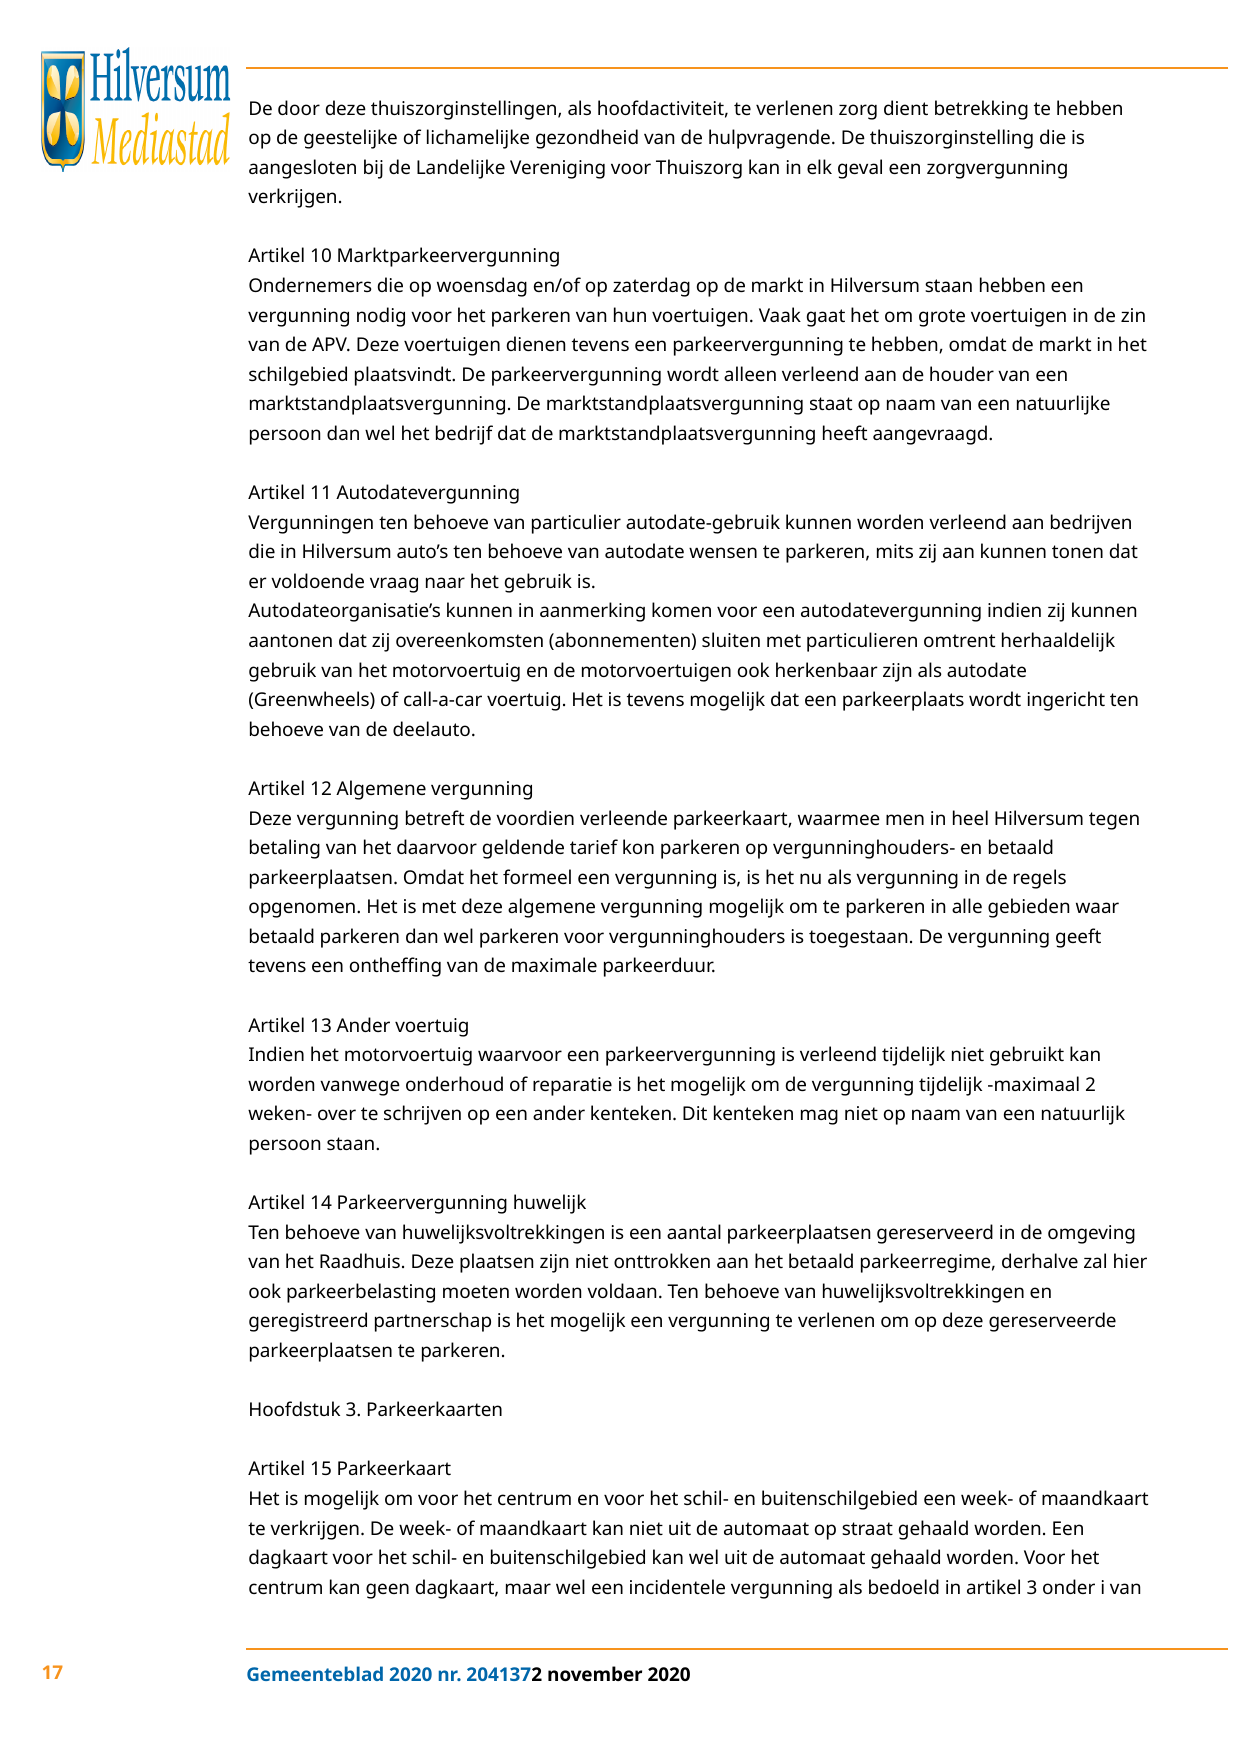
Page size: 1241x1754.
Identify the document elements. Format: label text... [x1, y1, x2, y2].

text Artikel 10 Marktparkeervergunning [248, 243, 1152, 268]
text Autodateorganisatie’s kunnen in aanmerking komen voor een autodatevergunning indien zij kunnen aantonen dat zij overeenkomsten (abonnementen) sluiten met particulieren omtrent herhaaldelijk gebruik van het motorvoertuig en de motorvoertuigen ook herkenbaar zijn als autodate (Greenwheels) of call-a-car voertuig. Het is tevens mogelijk dat een parkeerplaats wordt ingericht ten behoeve van de deelauto. [248, 598, 1152, 742]
text Het is mogelijk om voor het centrum en voor het schil- en buitenschilgebied een week- of maandkaart te verkrijgen. De week- of maandkaart kan niet uit de automaat op straat gehaald worden. Een dagkaart voor het schil- en buitenschilgebied kan wel uit de automaat gehaald worden. Voor het centrum kan geen dagkaart, maar wel een incidentele vergunning als bedoeld in artikel 3 onder i van [248, 1485, 1152, 1600]
text Artikel 14 Parkeervergunning huwelijk [248, 1189, 1152, 1215]
picture [41, 47, 231, 172]
text Ten behoeve van huwelijksvoltrekkingen is een aantal parkeerplaatsen gereserveerd in de omgeving van het Raadhuis. Deze plaatsen zijn niet onttrokken aan het betaald parkeerregime, derhalve zal hier ook parkeerbelasting moeten worden voldaan. Ten behoeve van huwelijksvoltrekkingen en geregistreerd partnerschap is het mogelijk een vergunning te verlenen om op deze gereserveerde parkeerplaatsen te parkeren. [248, 1219, 1152, 1363]
text Indien het motorvoertuig waarvoor een parkeervergunning is verleend tijdelijk niet gebruikt kan worden vanwege onderhoud of reparatie is het mogelijk om de vergunning tijdelijk -maximaal 2 weken- over te schrijven op een ander kenteken. Dit kenteken mag niet op naam van een natuurlijk persoon staan. [248, 1041, 1152, 1156]
text Artikel 13 Ander voertuig [248, 1012, 1152, 1038]
text De door deze thuiszorginstellingen, als hoofdactiviteit, te verlenen zorg dient betrekking te hebben op de geestelijke of lichamelijke gezondheid van de hulpvragende. De thuiszorginstelling die is aangesloten bij de Landelijke Vereniging voor Thuiszorg kan in elk geval een zorgvergunning verkrijgen. [248, 95, 1152, 209]
text Hoofdstuk 3. Parkeerkaarten [248, 1396, 1152, 1422]
text Ondernemers die op woensdag en/of op zaterdag op de markt in Hilversum staan hebben een vergunning nodig voor het parkeren van hun voertuigen. Vaak gaat het om grote voertuigen in de zin van de APV. Deze voertuigen dienen tevens een parkeervergunning te hebben, omdat de markt in het schilgebied plaatsvindt. De parkeervergunning wordt alleen verleend aan de houder van een marktstandplaatsvergunning. De marktstandplaatsvergunning staat op naam van een natuurlijke persoon dan wel het bedrijf dat de marktstandplaatsvergunning heeft aangevraagd. [248, 272, 1152, 446]
text Deze vergunning betreft de voordien verleende parkeerkaart, waarmee men in heel Hilversum tegen betaling van het daarvoor geldende tarief kon parkeren op vergunninghouders- en betaald parkeerplaatsen. Omdat het formeel een vergunning is, is het nu als vergunning in de regels opgenomen. Het is met deze algemene vergunning mogelijk om te parkeren in alle gebieden waar betaald parkeren dan wel parkeren voor vergunninghouders is toegestaan. De vergunning geeft tevens een ontheffing van de maximale parkeerduur. [248, 805, 1152, 978]
text Artikel 11 Autodatevergunning [248, 479, 1152, 505]
text Artikel 12 Algemene vergunning [248, 775, 1152, 801]
text Artikel 15 Parkeerkaart [248, 1456, 1152, 1481]
text Vergunningen ten behoeve van particulier autodate-gebruik kunnen worden verleend aan bedrijven die in Hilversum auto’s ten behoeve van autodate wensen te parkeren, mits zij aan kunnen tonen dat er voldoende vraag naar het gebruik is. [248, 509, 1152, 594]
